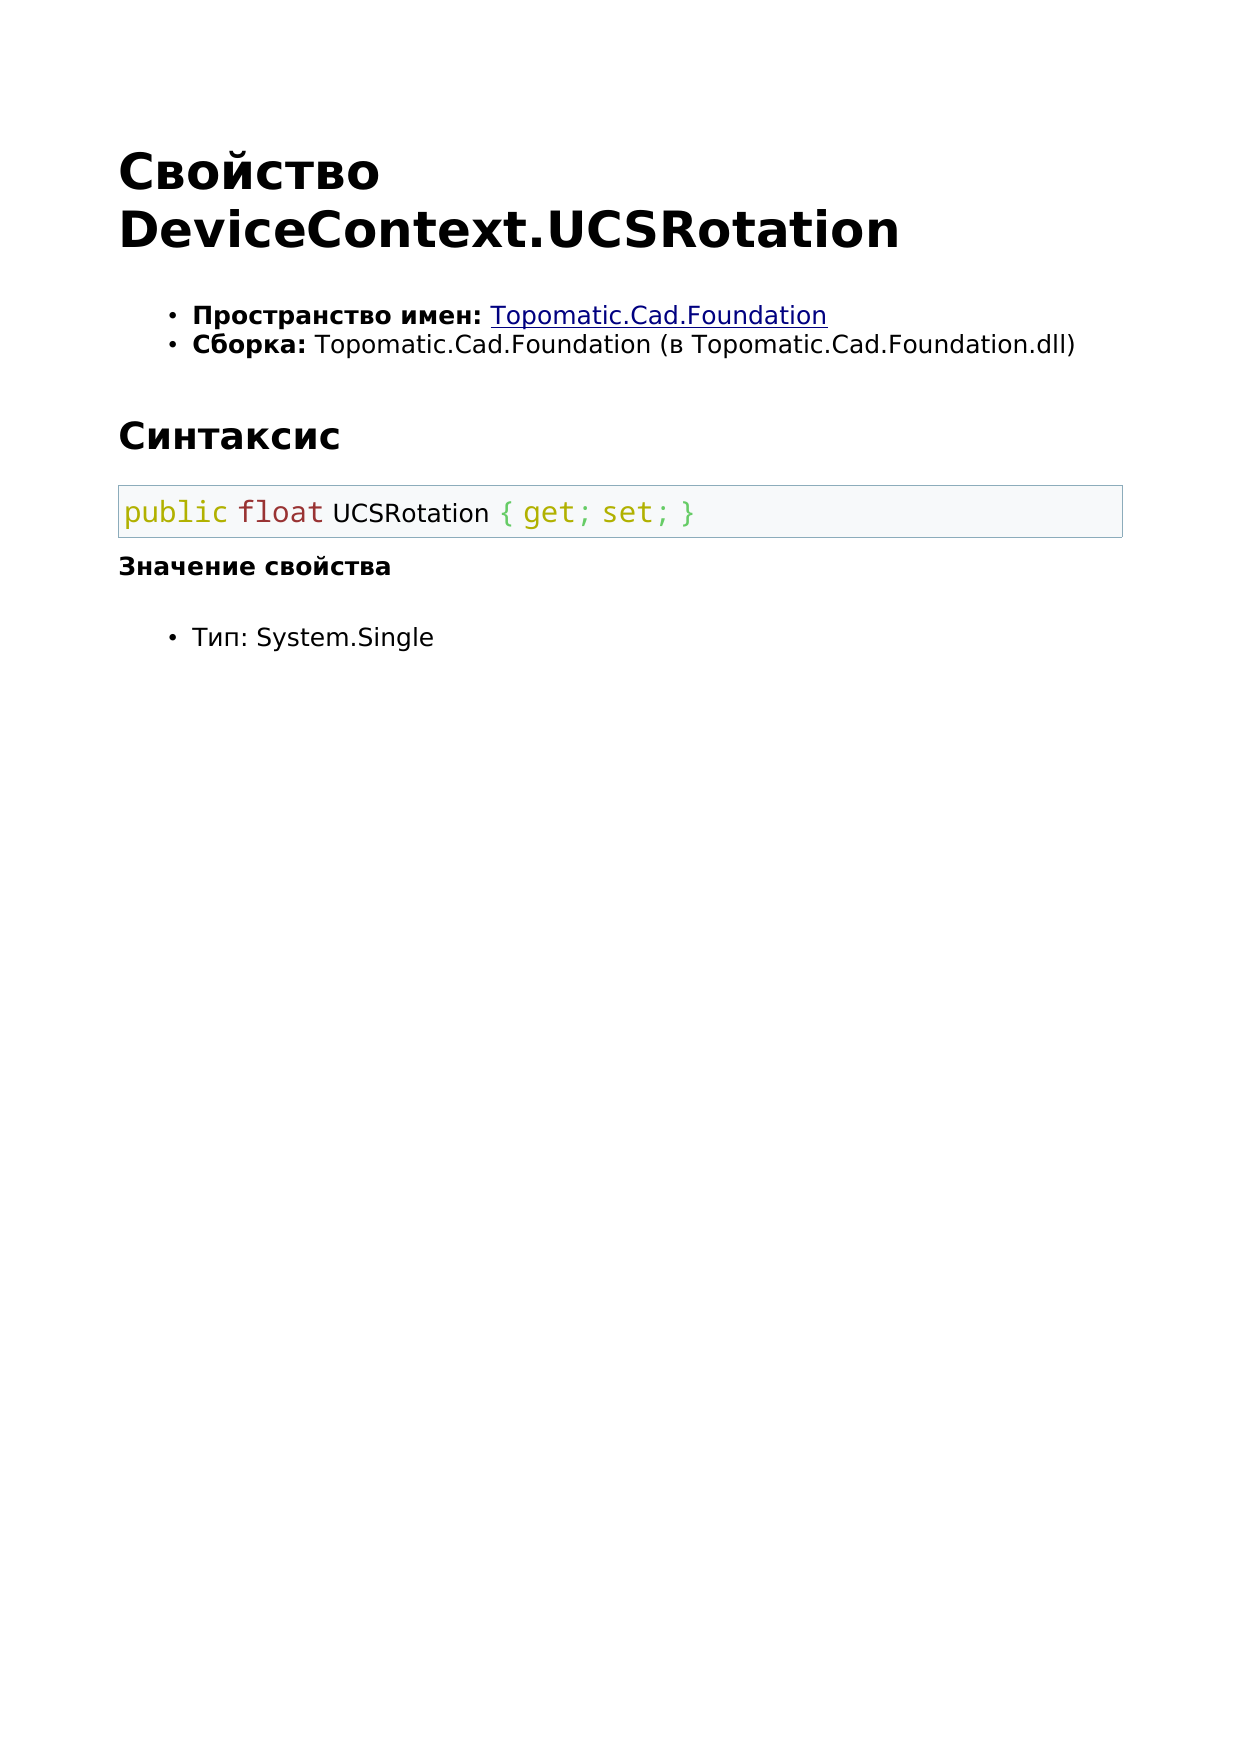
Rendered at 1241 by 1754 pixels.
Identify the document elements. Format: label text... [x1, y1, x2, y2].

text Значение свойства [118, 552, 1122, 581]
list Пространство имен: Topomatic.Cad.Foundation [177, 302, 1122, 331]
list Тип: System.Single [177, 623, 1122, 652]
subtitle Свойство DeviceContext.UCSRotation [118, 143, 1122, 259]
subtitle Синтаксис [118, 414, 1122, 458]
list Сборка: Topomatic.Cad.Foundation (в Topomatic.Cad.Foundation.dll) [177, 331, 1122, 360]
table_header public float UCSRotation { get; set; } [119, 486, 1122, 537]
